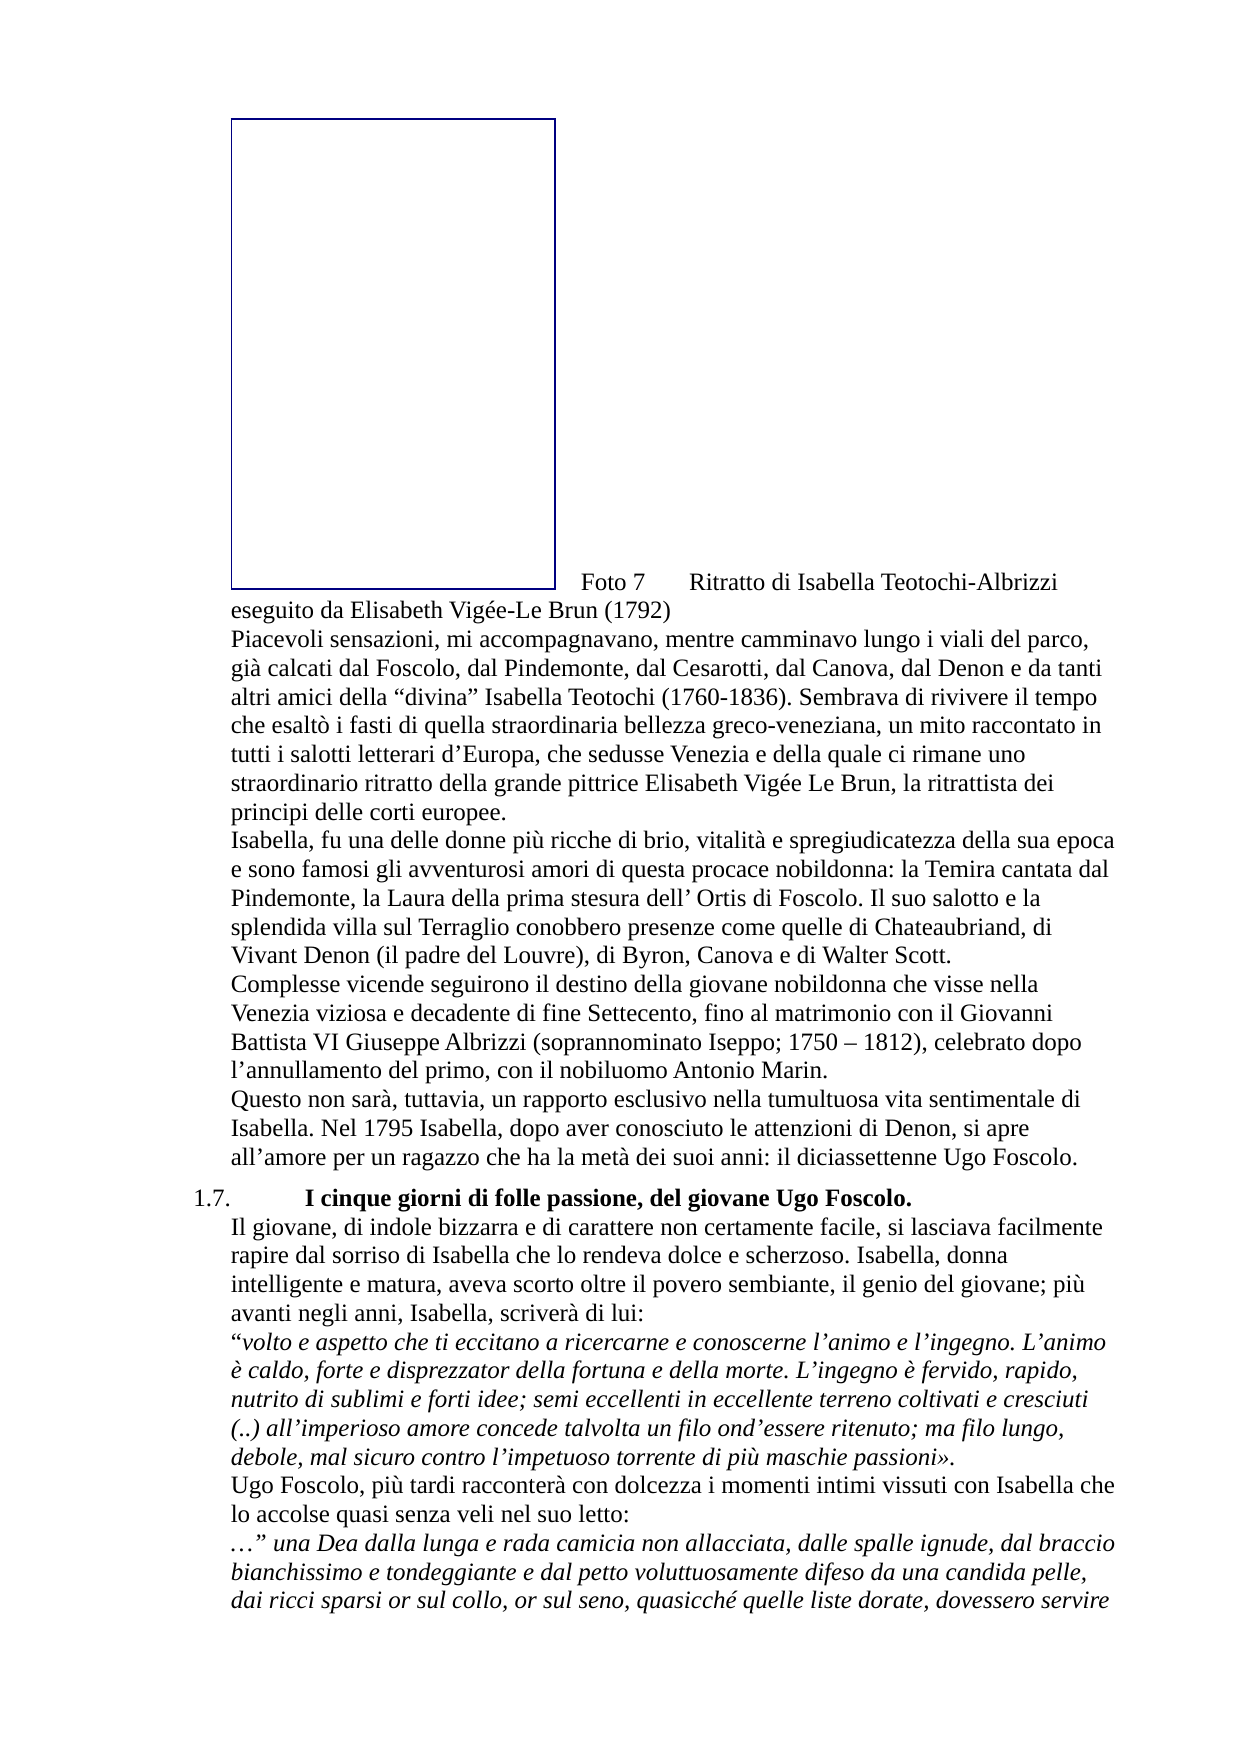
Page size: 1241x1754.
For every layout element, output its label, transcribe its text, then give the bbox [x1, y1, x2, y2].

list Foto 7 Ritratto di Isabella Teotochi-Albrizzi eseguito da Elisabeth Vigée-Le Brun (1792) Piacevoli sensazioni, mi accompagnavano, mentre camminavo lungo i viali del parco, già calcati dal Foscolo, dal Pindemonte, dal Cesarotti, dal Canova, dal Denon e da tanti altri amici della “divina” Isabella Teotochi (1760-1836). Sembrava di rivivere il tempo che esaltò i fasti di quella straordinaria bellezza greco-veneziana, un mito raccontato in tutti i salotti letterari d’Europa, che sedusse Venezia e della quale ci rimane uno straordinario ritratto della grande pittrice Elisabeth Vigée Le Brun, la ritrattista dei principi delle corti europee. Isabella, fu una delle donne più ricche di brio, vitalità e spregiudicatezza della sua epoca e sono famosi gli avventurosi amori di questa procace nobildonna: la Temira cantata dal Pindemonte, la Laura della prima stesura dell’ Ortis di Foscolo. Il suo salotto e la splendida villa sul Terraglio conobbero presenze come quelle di Chateaubriand, di Vivant Denon (il padre del Louvre), di Byron, Canova e di Walter Scott. Complesse vicende seguirono il destino della giovane nobildonna che visse nella Venezia viziosa e decadente di fine Settecento, fino al matrimonio con il Giovanni Battista VI Giuseppe Albrizzi (soprannominato Iseppo; 1750 – 1812), celebrato dopo l’annullamento del primo, con il nobiluomo Antonio Marin. Questo non sarà, tuttavia, un rapporto esclusivo nella tumultuosa vita sentimentale di Isabella. Nel 1795 Isabella, dopo aver conosciuto le attenzioni di Denon, si apre all’amore per un ragazzo che ha la metà dei suoi anni: il diciassettenne Ugo Foscolo. [193, 118, 1122, 1170]
list I cinque giorni di folle passione, del giovane Ugo Foscolo. Il giovane, di indole bizzarra e di carattere non certamente facile, si lasciava facilmente rapire dal sorriso di Isabella che lo rendeva dolce e scherzoso. Isabella, donna intelligente e matura, aveva scorto oltre il povero sembiante, il genio del giovane; più avanti negli anni, Isabella, scriverà di lui: “volto e aspetto che ti eccitano a ricercarne e conoscerne l’animo e l’ingegno. L’animo è caldo, forte e disprezzator della fortuna e della morte. L’ingegno è fervido, rapido, nutrito di sublimi e forti idee; semi eccellenti in eccellente terreno coltivati e cresciuti (..) all’imperioso amore concede talvolta un filo ond’essere ritenuto; ma filo lungo, debole, mal sicuro contro l’impetuoso torrente di più maschie passioni». Ugo Foscolo, più tardi racconterà con dolcezza i momenti intimi vissuti con Isabella che lo accolse quasi senza veli nel suo letto: …” una Dea dalla lunga e rada camicia non allacciata, dalle spalle ignude, dal braccio bianchissimo e tondeggiante e dal petto voluttuosamente difeso da una candida pelle, dai ricci sparsi or sul collo, or sul seno, quasicché quelle liste dorate, dovessero servire [193, 1183, 1122, 1614]
